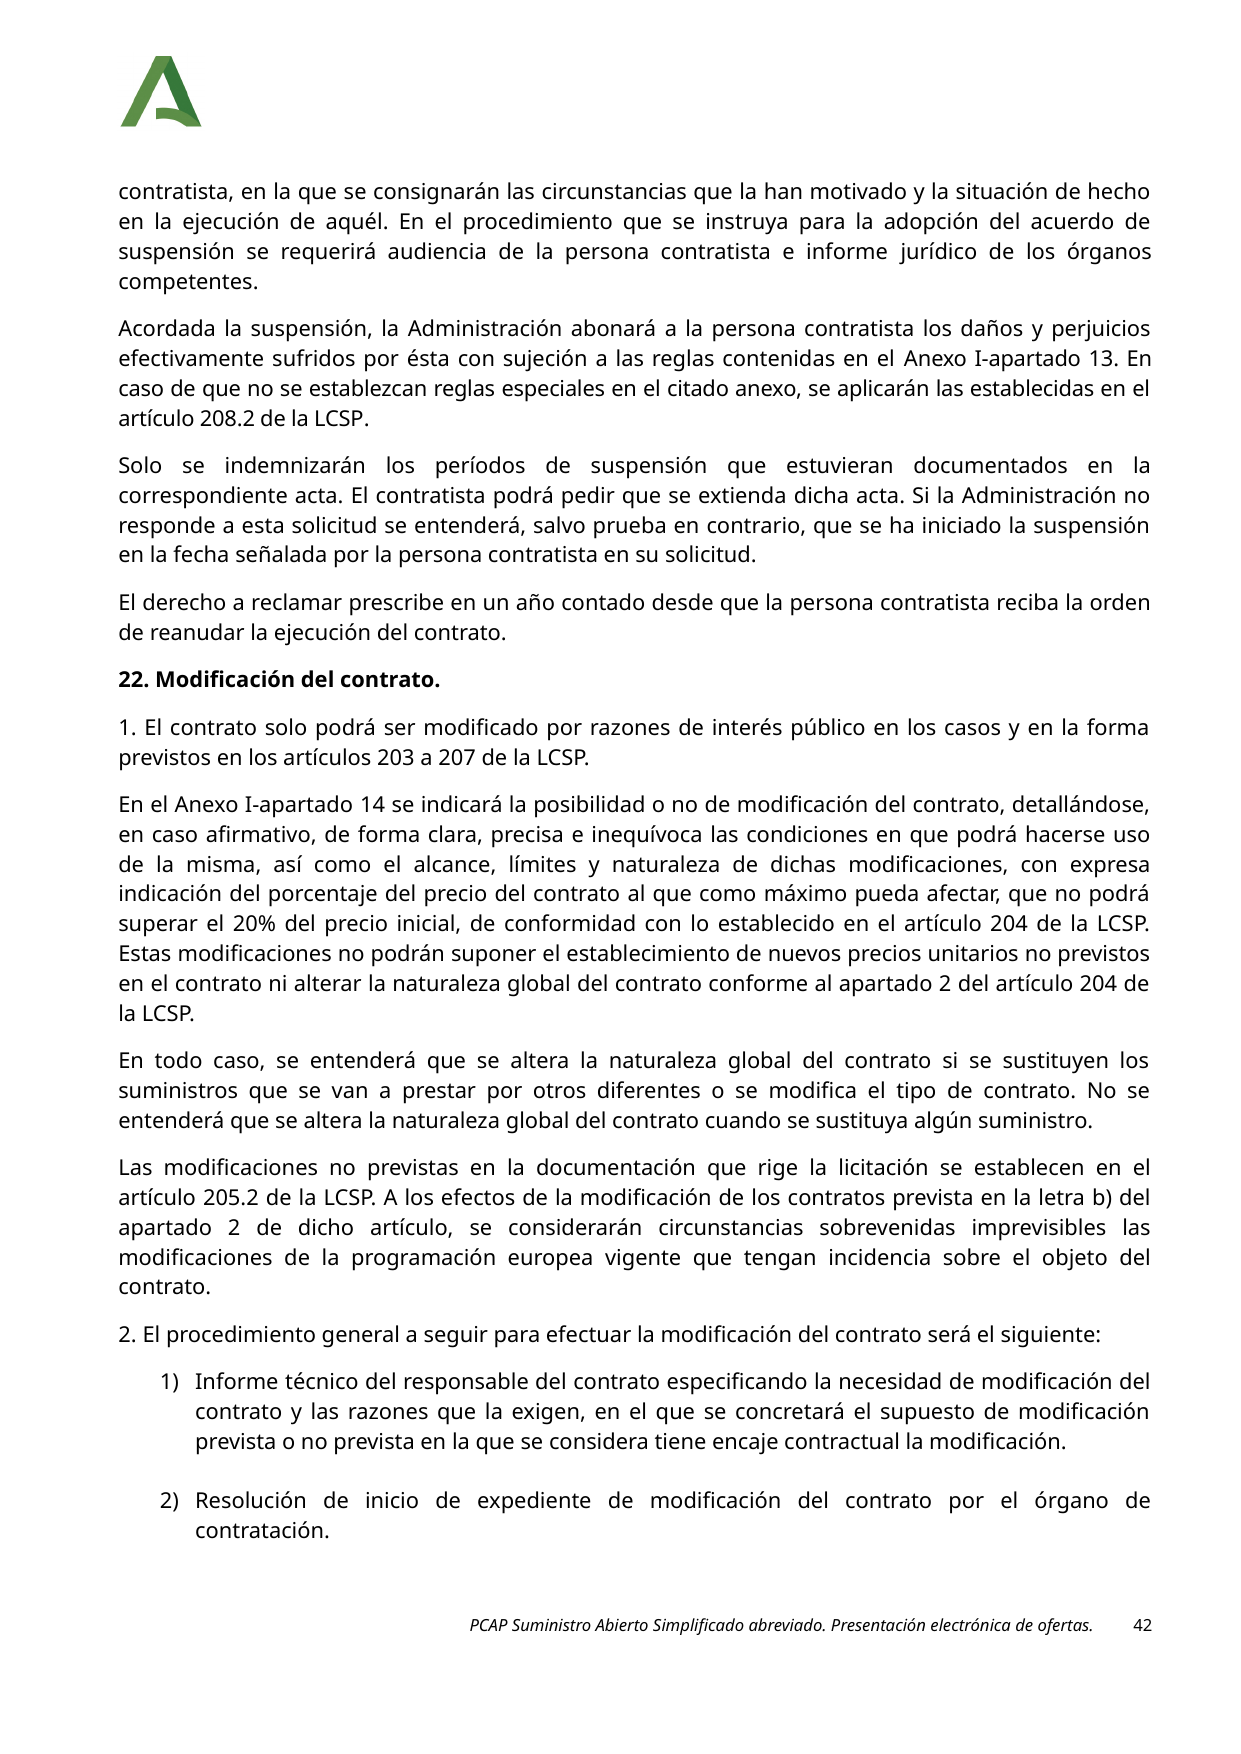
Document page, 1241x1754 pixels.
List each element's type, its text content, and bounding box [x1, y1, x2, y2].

text 1. El contrato solo podrá ser modificado por razones de interés público en los casos y en la forma previstos en los artículos 203 a 207 de la LCSP. [118, 712, 1152, 771]
text En el Anexo I-apartado 14 se indicará la posibilidad o no de modificación del contrato, detallándose, en caso afirmativo, de forma clara, precisa e inequívoca las condiciones en que podrá hacerse uso de la misma, así como el alcance, límites y naturaleza de dichas modificaciones, con expresa indicación del porcentaje del precio del contrato al que como máximo pueda afectar, que no podrá superar el 20% del precio inicial, de conformidad con lo establecido en el artículo 204 de la LCSP. Estas modificaciones no podrán suponer el establecimiento de nuevos precios unitarios no previstos en el contrato ni alterar la naturaleza global del contrato conforme al apartado 2 del artículo 204 de la LCSP. [118, 789, 1152, 1027]
text 2. El procedimiento general a seguir para efectuar la modificación del contrato será el siguiente: [118, 1319, 1152, 1349]
text 1) Informe técnico del responsable del contrato especificando la necesidad de modificación del contrato y las razones que la exigen, en el que se concretará el supuesto de modificación prevista o no prevista en la que se considera tiene encaje contractual la modificación. [159, 1366, 1152, 1456]
text En todo caso, se entenderá que se altera la naturaleza global del contrato si se sustituyen los suministros que se van a prestar por otros diferentes o se modifica el tipo de contrato. No se entenderá que se altera la naturaleza global del contrato cuando se sustituya algún suministro. [118, 1045, 1152, 1134]
text Solo se indemnizarán los períodos de suspensión que estuvieran documentados en la correspondiente acta. El contratista podrá pedir que se extienda dicha acta. Si la Administración no responde a esta solicitud se entenderá, salvo prueba en contrario, que se ha iniciado la suspensión en la fecha señalada por la persona contratista en su solicitud. [118, 450, 1152, 569]
picture [116, 52, 205, 131]
text 2) Resolución de inicio de expediente de modificación del contrato por el órgano de contratación. [159, 1485, 1152, 1545]
text El derecho a reclamar prescribe en un año contado desde que la persona contratista reciba la orden de reanudar la ejecución del contrato. [118, 587, 1152, 647]
text contratista, en la que se consignarán las circunstancias que la han motivado y la situación de hecho en la ejecución de aquél. En el procedimiento que se instruya para la adopción del acuerdo de suspensión se requerirá audiencia de la persona contratista e informe jurídico de los órganos competentes. [118, 176, 1152, 296]
subtitle 22. Modificación del contrato. [118, 664, 1152, 694]
text Las modificaciones no previstas en la documentación que rige la licitación se establecen en el artículo 205.2 de la LCSP. A los efectos de la modificación de los contratos prevista en la letra b) del apartado 2 de dicho artículo, se considerarán circunstancias sobrevenidas imprevisibles las modificaciones de la programación europea vigente que tengan incidencia sobre el objeto del contrato. [118, 1152, 1152, 1301]
text Acordada la suspensión, la Administración abonará a la persona contratista los daños y perjuicios efectivamente sufridos por ésta con sujeción a las reglas contenidas en el Anexo I-apartado 13. En caso de que no se establezcan reglas especiales en el citado anexo, se aplicarán las establecidas en el artículo 208.2 de la LCSP. [118, 313, 1152, 432]
